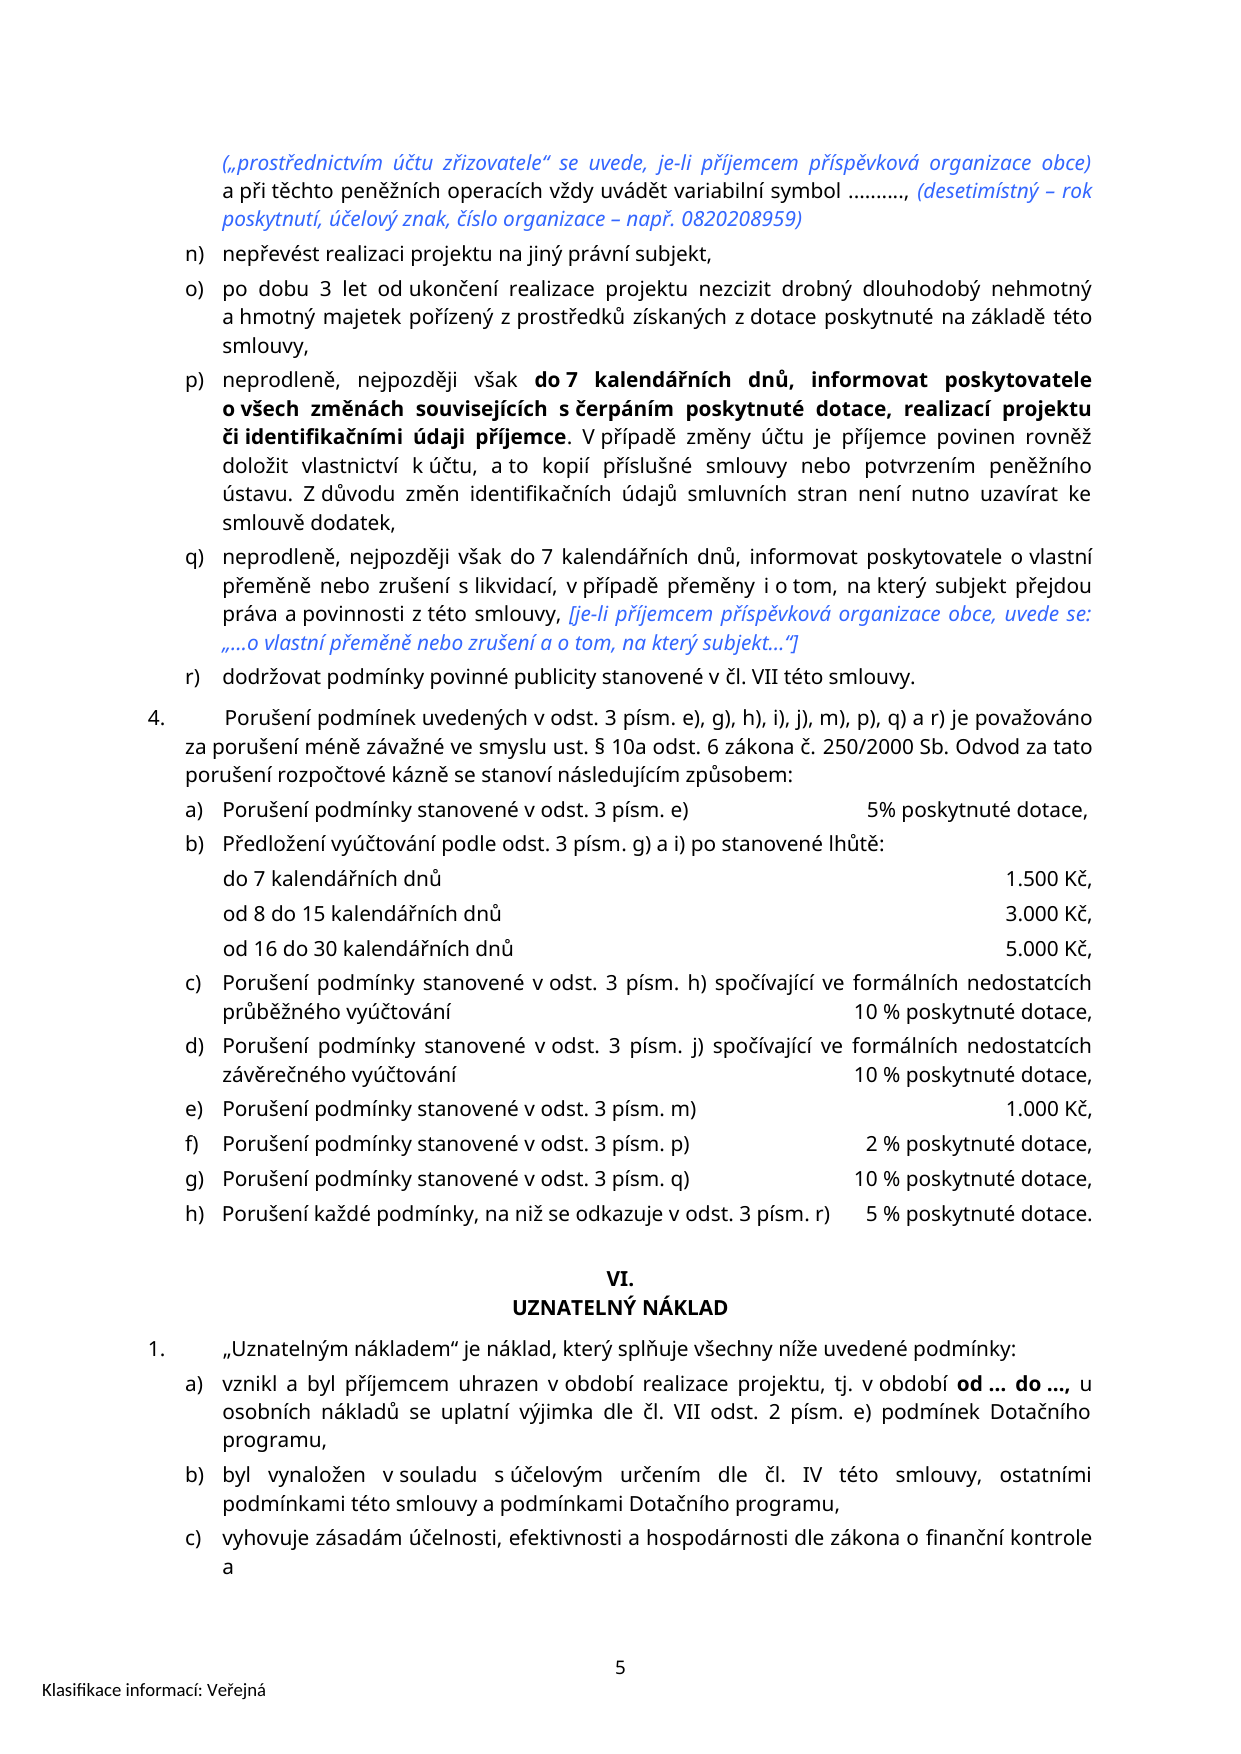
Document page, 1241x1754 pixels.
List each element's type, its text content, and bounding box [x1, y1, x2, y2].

list neprodleně, nejpozději však do 7 kalendářních dnů, informovat poskytovatele o všech změnách souvisejících s čerpáním poskytnuté dotace, realizací projektu či identifikačními údaji příjemce. V případě změny účtu je příjemce povinen rovněž doložit vlastnictví k účtu, a to kopií příslušné smlouvy nebo potvrzením peněžního ústavu. Z důvodu změn identifikačních údajů smluvních stran není nutno uzavírat ke smlouvě dodatek, [185, 366, 1092, 536]
text od 8 do 15 kalendářních dnů 3.000 Kč, [223, 899, 1092, 927]
list Porušení podmínky stanovené v odst. 3 písm. p) 2 % poskytnuté dotace, [185, 1129, 1092, 1158]
list vyhovuje zásadám účelnosti, efektivnosti a hospodárnosti dle zákona o finanční kontrole a [185, 1523, 1092, 1580]
list Porušení podmínky stanovené v odst. 3 písm. e) 5% poskytnuté dotace, [185, 795, 1092, 823]
list „Uznatelným nákladem“ je náklad, který splňuje všechny níže uvedené podmínky: [148, 1334, 1092, 1362]
list dodržovat podmínky povinné publicity stanovené v čl. VII této smlouvy. [185, 662, 1092, 691]
list byl vynaložen v souladu s účelovým určením dle čl. IV této smlouvy, ostatními podmínkami této smlouvy a podmínkami Dotačního programu, [185, 1460, 1092, 1517]
list („prostřednictvím účtu zřizovatele“ se uvede, je-li příjemcem příspěvková organizace obce) a při těchto peněžních operacích vždy uvádět variabilní symbol .........., (desetimístný – rok poskytnutí, účelový znak, číslo organizace – např. 0820208959) [185, 148, 1092, 233]
text VI. Uznatelný náklad [148, 1264, 1092, 1321]
list nepřevést realizaci projektu na jiný právní subjekt, [185, 239, 1092, 268]
list Porušení podmínky stanovené v odst. 3 písm. h) spočívající ve formálních nedostatcích průběžného vyúčtování 10 % poskytnuté dotace, [185, 968, 1092, 1025]
text od 16 do 30 kalendářních dnů 5.000 Kč, [223, 934, 1092, 962]
list neprodleně, nejpozději však do 7 kalendářních dnů, informovat poskytovatele o vlastní přeměně nebo zrušení s likvidací, v případě přeměny i o tom, na který subjekt přejdou práva a povinnosti z této smlouvy, [je-li příjemcem příspěvková organizace obce, uvede se: „…o vlastní přeměně nebo zrušení a o tom, na který subjekt…“] [185, 542, 1092, 656]
list Porušení podmínky stanovené v odst. 3 písm. j) spočívající ve formálních nedostatcích závěrečného vyúčtování 10 % poskytnuté dotace, [185, 1031, 1092, 1088]
list Předložení vyúčtování podle odst. 3 písm. g) a i) po stanovené lhůtě: [185, 829, 1092, 858]
list Porušení podmínek uvedených v odst. 3 písm. e), g), h), i), j), m), p), q) a r) je považováno za porušení méně závažné ve smyslu ust. § 10a odst. 6 zákona č. 250/2000 Sb. Odvod za tato porušení rozpočtové kázně se stanoví následujícím způsobem: [148, 703, 1092, 789]
list Porušení podmínky stanovené v odst. 3 písm. m) 1.000 Kč, [185, 1094, 1092, 1123]
list vznikl a byl příjemcem uhrazen v období realizace projektu, tj. v období od … do …, u osobních nákladů se uplatní výjimka dle čl. VII odst. 2 písm. e) podmínek Dotačního programu, [185, 1369, 1092, 1454]
text do 7 kalendářních dnů 1.500 Kč, [223, 864, 1092, 893]
list po dobu 3 let od ukončení realizace projektu nezcizit drobný dlouhodobý nehmotný a hmotný majetek pořízený z prostředků získaných z dotace poskytnuté na základě této smlouvy, [185, 274, 1092, 359]
list Porušení každé podmínky, na niž se odkazuje v odst. 3 písm. r) 5 % poskytnuté dotace. [185, 1199, 1092, 1227]
list Porušení podmínky stanovené v odst. 3 písm. q) 10 % poskytnuté dotace, [185, 1164, 1092, 1192]
